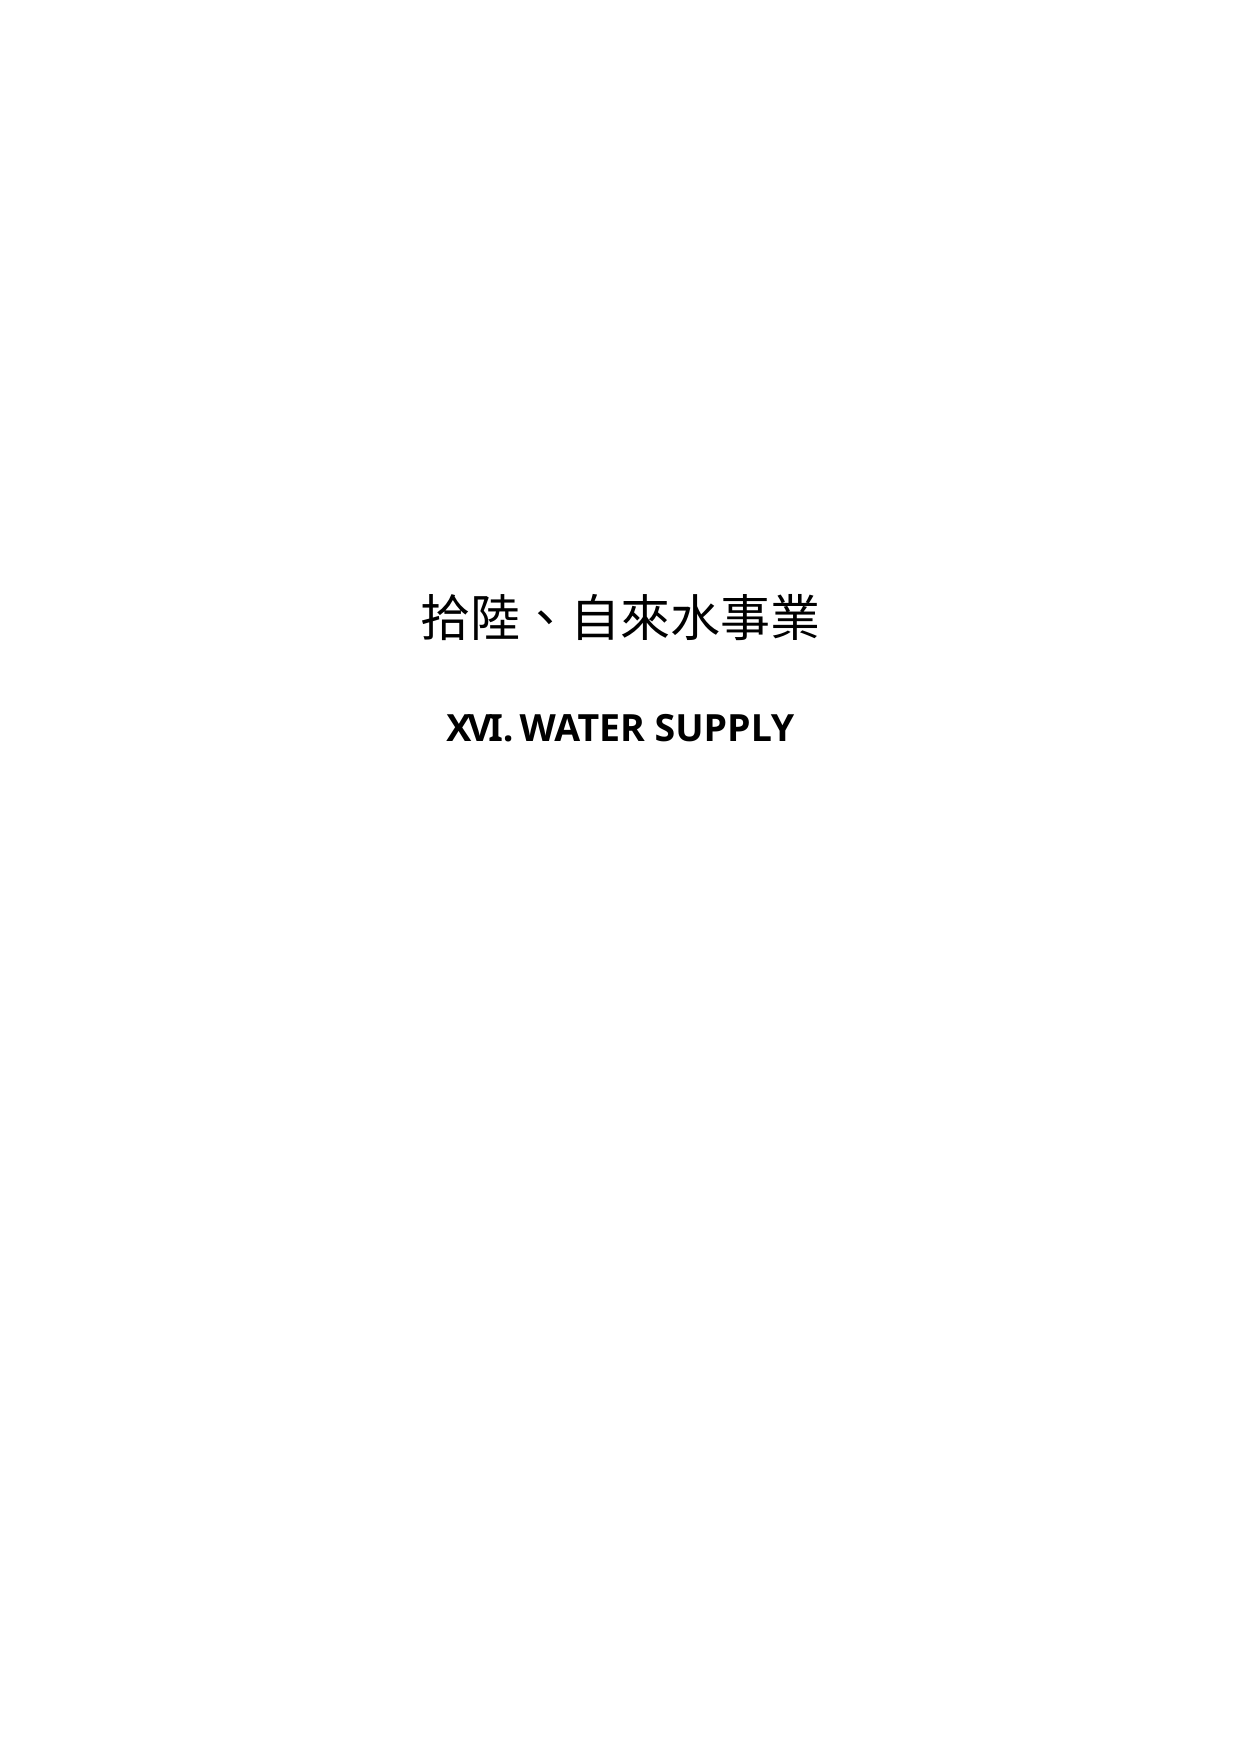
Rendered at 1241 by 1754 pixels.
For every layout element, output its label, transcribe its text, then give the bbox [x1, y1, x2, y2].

text XVI. WATER SUPPLY [187, 689, 1053, 764]
text 拾陸、自來水事業 [187, 577, 1053, 652]
